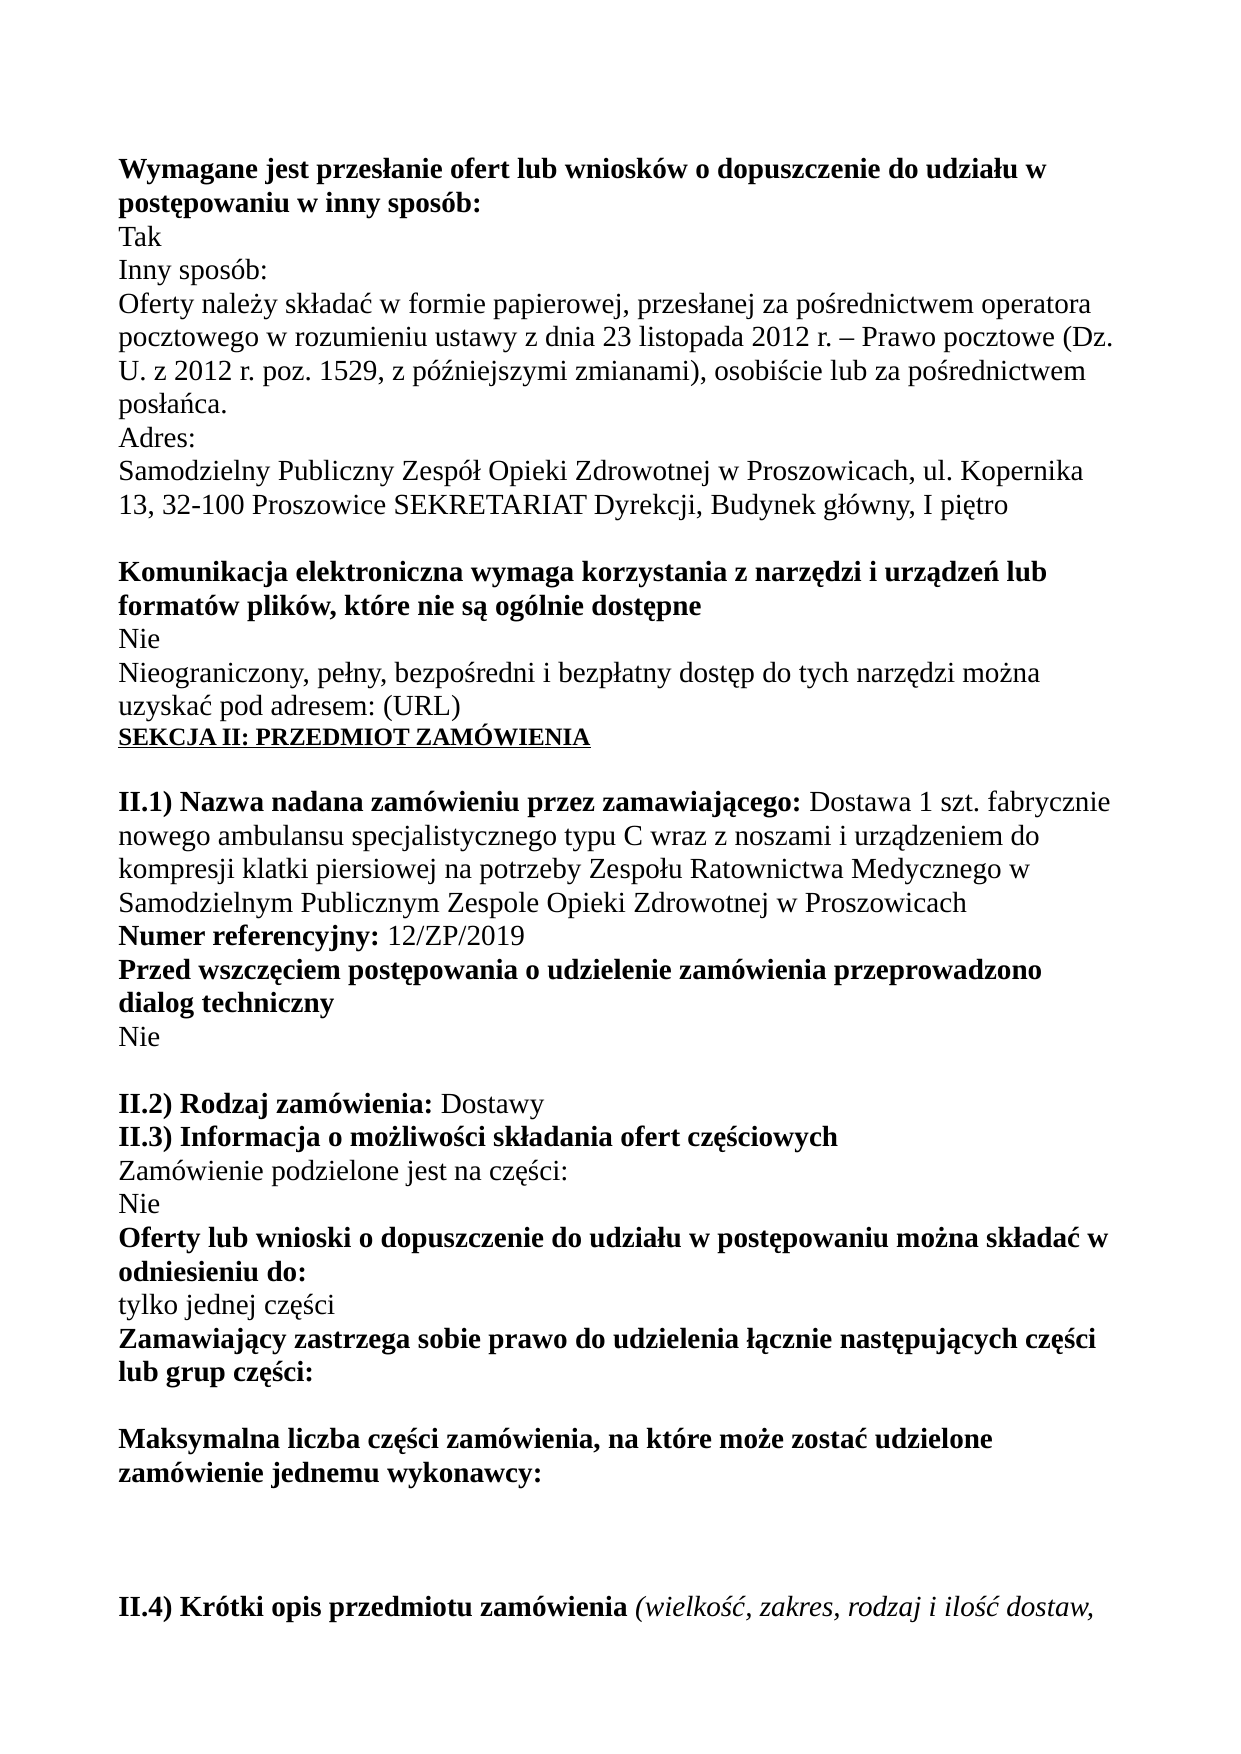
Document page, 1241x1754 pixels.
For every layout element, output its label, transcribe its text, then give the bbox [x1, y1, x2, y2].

text Zamawiający zastrzega sobie prawo do udzielenia łącznie następujących części lub grup części: Maksymalna liczba części zamówienia, na które może zostać udzielone zamówienie jednemu wykonawcy: II.4) Krótki opis przedmiotu zamówienia (wielkość, zakres, rodzaj i ilość dostaw, [118, 1321, 1122, 1623]
text SEKCJA II: PRZEDMIOT ZAMÓWIENIA [118, 722, 1122, 751]
text II.2) Rodzaj zamówienia: Dostawy II.3) Informacja o możliwości składania ofert częściowych Zamówienie podzielone jest na części: [118, 1052, 1122, 1187]
text Nie Oferty lub wnioski o dopuszczenie do udziału w postępowaniu można składać w odniesieniu do: tylko jednej części [118, 1187, 1122, 1321]
text Nie Nieograniczony, pełny, bezpośredni i bezpłatny dostęp do tych narzędzi można uzyskać pod adresem: (URL) [118, 621, 1122, 722]
text II.1) Nazwa nadana zamówieniu przez zamawiającego: Dostawa 1 szt. fabrycznie nowego ambulansu specjalistycznego typu C wraz z noszami i urządzeniem do kompresji klatki piersiowej na potrzeby Zespołu Ratownictwa Medycznego w Samodzielnym Publicznym Zespole Opieki Zdrowotnej w Proszowicach Numer referencyjny: 12/ZP/2019 Przed wszczęciem postępowania o udzielenie zamówienia przeprowadzono dialog techniczny [118, 751, 1122, 1019]
text Komunikacja elektroniczna wymaga korzystania z narzędzi i urządzeń lub formatów plików, które nie są ogólnie dostępne [118, 521, 1122, 621]
text Wymagane jest przesłanie ofert lub wniosków o dopuszczenie do udziału w postępowaniu w inny sposób: Tak Inny sposób: Oferty należy składać w formie papierowej, przesłanej za pośrednictwem operatora pocztowego w rozumieniu ustawy z dnia 23 listopada 2012 r. – Prawo pocztowe (Dz. U. z 2012 r. poz. 1529, z późniejszymi zmianami), osobiście lub za pośrednictwem posłańca. Adres: Samodzielny Publiczny Zespół Opieki Zdrowotnej w Proszowicach, ul. Kopernika 13, 32-100 Proszowice SEKRETARIAT Dyrekcji, Budynek główny, I piętro [118, 118, 1122, 521]
text Nie [118, 1019, 1122, 1052]
